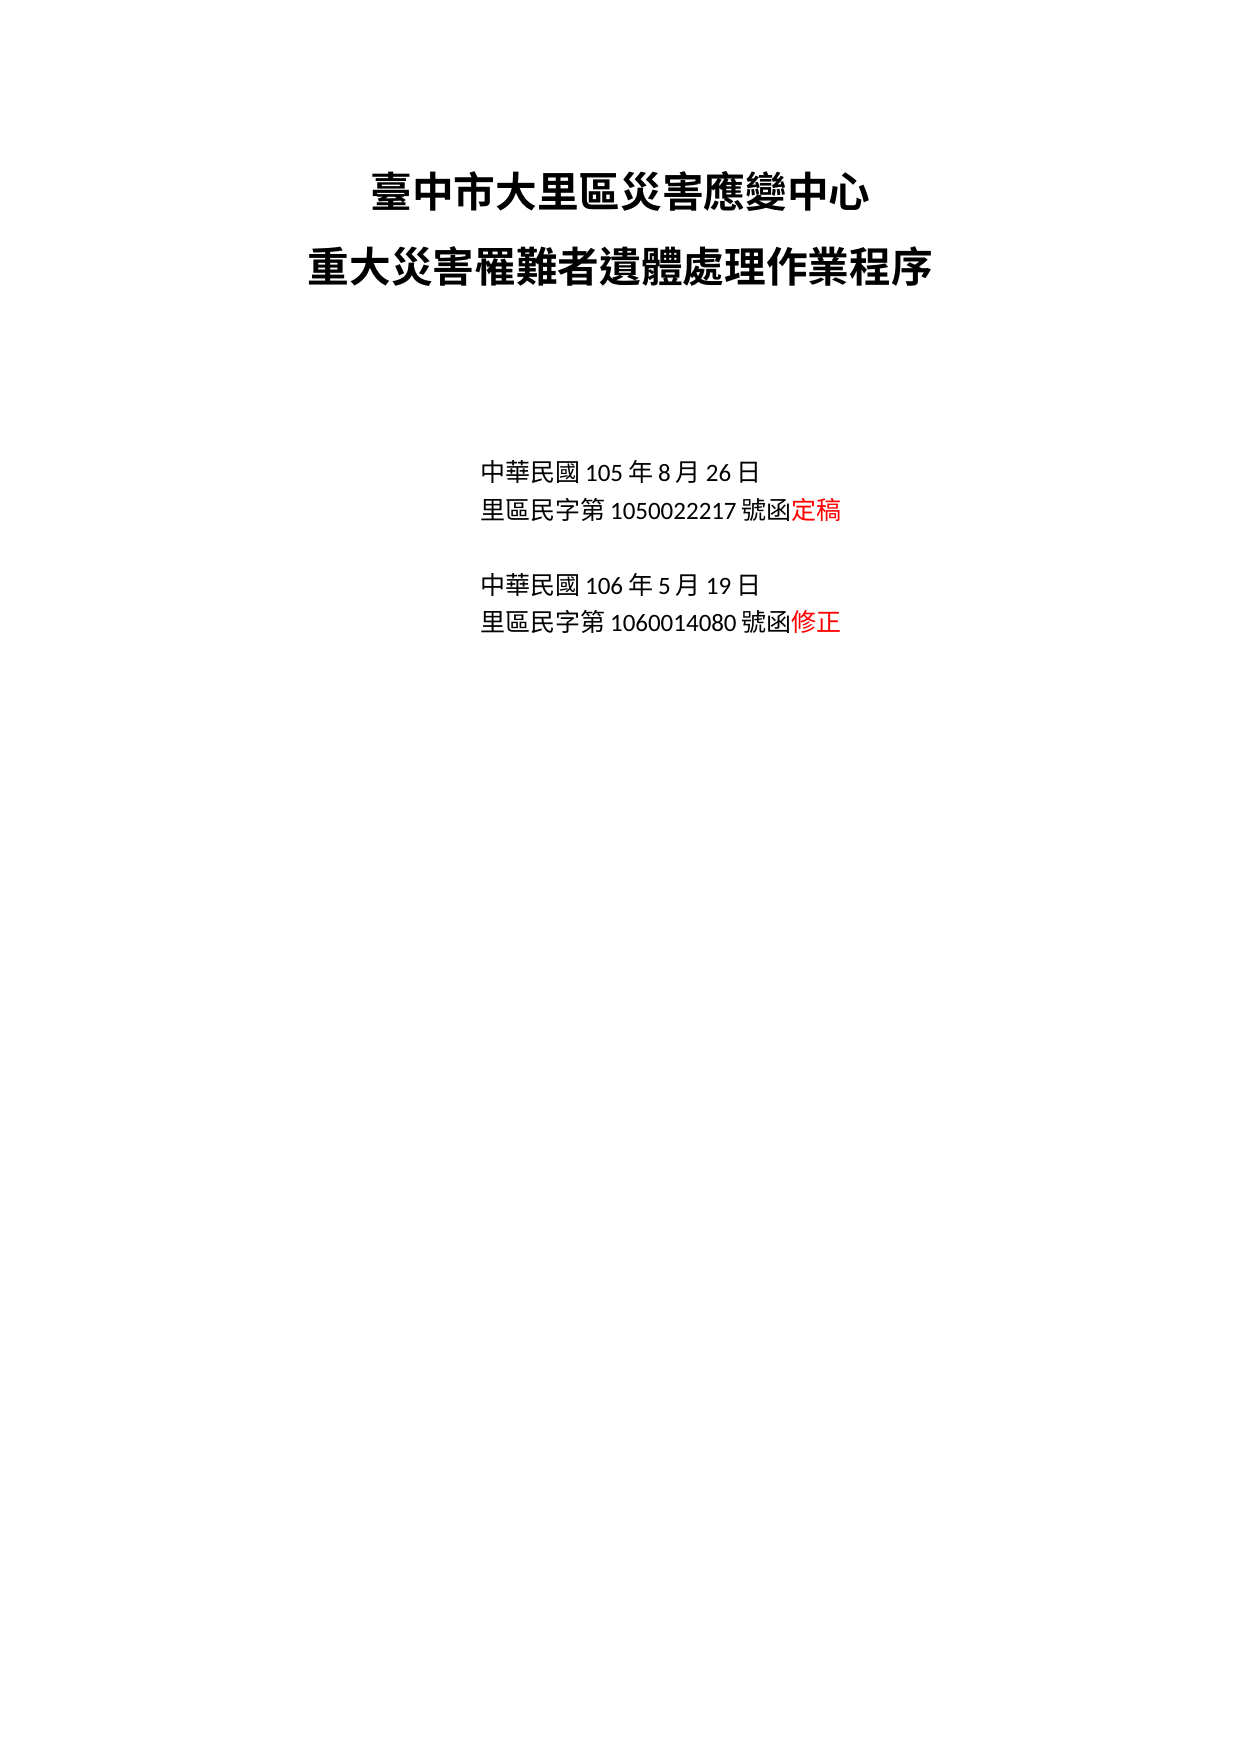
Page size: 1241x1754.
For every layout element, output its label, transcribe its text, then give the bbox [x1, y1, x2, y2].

text 臺中市大里區災害應變中心 [130, 152, 1110, 227]
text 中華民國106年5月19日 [130, 564, 1110, 602]
text 中華民國105年8月26日 [130, 452, 1110, 489]
subtitle 重大災害罹難者遺體處理作業程序 [130, 227, 1110, 302]
text 里區民字第1060014080號函修正 [130, 602, 1110, 639]
text 里區民字第1050022217號函定稿 [130, 489, 1110, 527]
